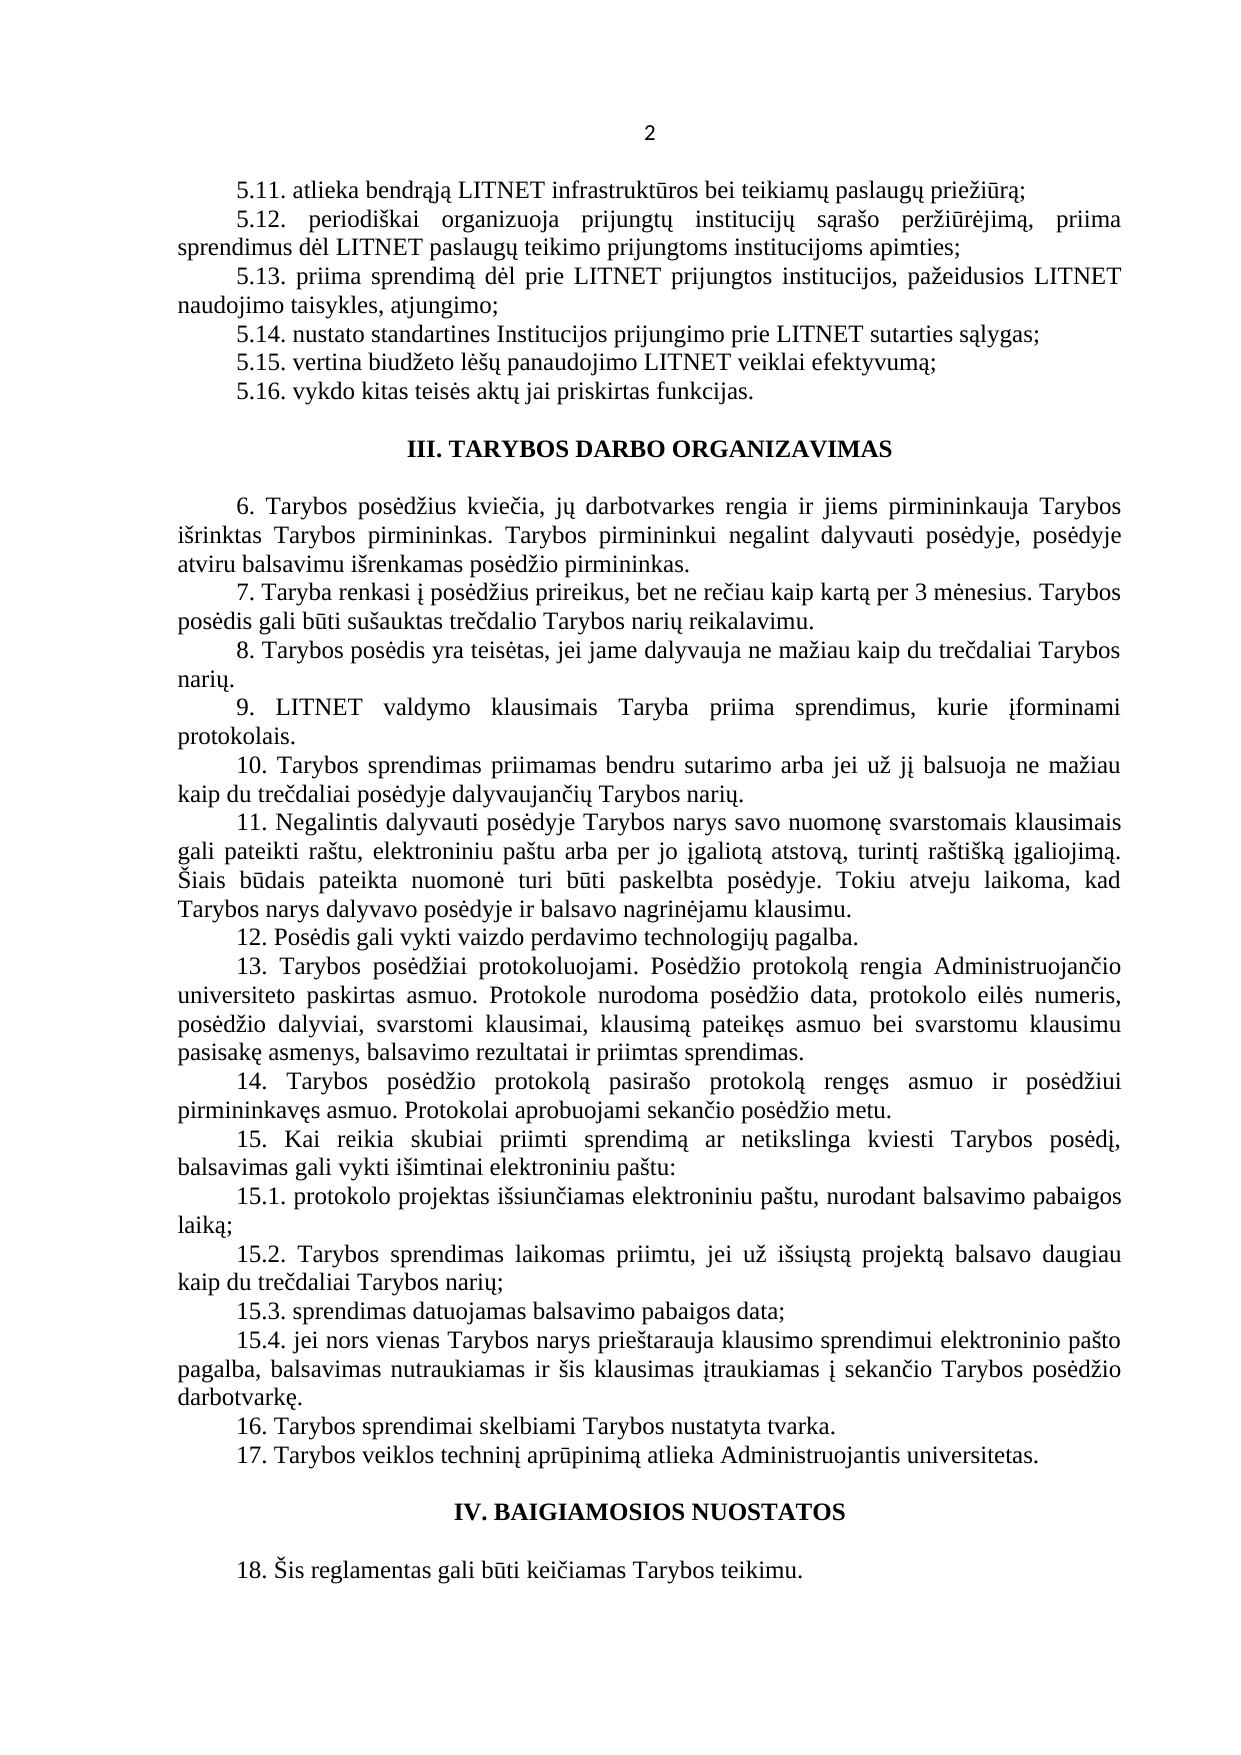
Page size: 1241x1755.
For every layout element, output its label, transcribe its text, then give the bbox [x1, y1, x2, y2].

text 15.2. Tarybos sprendimas laikomas priimtu, jei už išsiųstą projektą balsavo daugiau kaip du trečdaliai Tarybos narių; [177, 1239, 1122, 1296]
text 5.11. atlieka bendrąją LITNET infrastruktūros bei teikiamų paslaugų priežiūrą; [177, 175, 1122, 204]
text 14. Tarybos posėdžio protokolą pasirašo protokolą rengęs asmuo ir posėdžiui pirmininkavęs asmuo. Protokolai aprobuojami sekančio posėdžio metu. [177, 1066, 1122, 1124]
text 18. Šis reglamentas gali būti keičiamas Tarybos teikimu. [177, 1555, 1122, 1584]
text 16. Tarybos sprendimai skelbiami Tarybos nustatyta tvarka. [177, 1411, 1122, 1440]
text IV. BAIGIAMOSIOS NUOSTATOS [177, 1497, 1122, 1526]
text 7. Taryba renkasi į posėdžius prireikus, bet ne rečiau kaip kartą per 3 mėnesius. Tarybos posėdis gali būti sušauktas trečdalio Tarybos narių reikalavimu. [177, 577, 1122, 635]
text 13. Tarybos posėdžiai protokoluojami. Posėdžio protokolą rengia Administruojančio universiteto paskirtas asmuo. Protokole nurodoma posėdžio data, protokolo eilės numeris, posėdžio dalyviai, svarstomi klausimai, klausimą pateikęs asmuo bei svarstomu klausimu pasisakę asmenys, balsavimo rezultatai ir priimtas sprendimas. [177, 951, 1122, 1066]
text 5.12. periodiškai organizuoja prijungtų institucijų sąrašo peržiūrėjimą, priima sprendimus dėl LITNET paslaugų teikimo prijungtoms institucijoms apimties; [177, 204, 1122, 261]
text 5.14. nustato standartines Institucijos prijungimo prie LITNET sutarties sąlygas; [177, 319, 1122, 347]
text 15.3. sprendimas datuojamas balsavimo pabaigos data; [177, 1296, 1122, 1325]
text 11. Negalintis dalyvauti posėdyje Tarybos narys savo nuomonę svarstomais klausimais gali pateikti raštu, elektroniniu paštu arba per jo įgaliotą atstovą, turintį raštišką įgaliojimą. Šiais būdais pateikta nuomonė turi būti paskelbta posėdyje. Tokiu atveju laikoma, kad Tarybos narys dalyvavo posėdyje ir balsavo nagrinėjamu klausimu. [177, 807, 1122, 922]
text 5.13. priima sprendimą dėl prie LITNET prijungtos institucijos, pažeidusios LITNET naudojimo taisykles, atjungimo; [177, 261, 1122, 319]
text 15.4. jei nors vienas Tarybos narys prieštarauja klausimo sprendimui elektroninio pašto pagalba, balsavimas nutraukiamas ir šis klausimas įtraukiamas į sekančio Tarybos posėdžio darbotvarkę. [177, 1325, 1122, 1411]
text 5.15. vertina biudžeto lėšų panaudojimo LITNET veiklai efektyvumą; [177, 347, 1122, 376]
text 8. Tarybos posėdis yra teisėtas, jei jame dalyvauja ne mažiau kaip du trečdaliai Tarybos narių. [177, 635, 1122, 692]
text 17. Tarybos veiklos techninį aprūpinimą atlieka Administruojantis universitetas. [177, 1440, 1122, 1469]
text 9. LITNET valdymo klausimais Taryba priima sprendimus, kurie įforminami protokolais. [177, 692, 1122, 750]
text 10. Tarybos sprendimas priimamas bendru sutarimo arba jei už jį balsuoja ne mažiau kaip du trečdaliai posėdyje dalyvaujančių Tarybos narių. [177, 750, 1122, 807]
text 15. Kai reikia skubiai priimti sprendimą ar netikslinga kviesti Tarybos posėdį, balsavimas gali vykti išimtinai elektroniniu paštu: [177, 1124, 1122, 1181]
text III. TARYBOS DARBO ORGANIZAVIMAS [177, 434, 1122, 462]
text 6. Tarybos posėdžius kviečia, jų darbotvarkes rengia ir jiems pirmininkauja Tarybos išrinktas Tarybos pirmininkas. Tarybos pirmininkui negalint dalyvauti posėdyje, posėdyje atviru balsavimu išrenkamas posėdžio pirmininkas. [177, 491, 1122, 577]
text 15.1. protokolo projektas išsiunčiamas elektroniniu paštu, nurodant balsavimo pabaigos laiką; [177, 1181, 1122, 1239]
text 12. Posėdis gali vykti vaizdo perdavimo technologijų pagalba. [177, 922, 1122, 951]
text 5.16. vykdo kitas teisės aktų jai priskirtas funkcijas. [177, 376, 1122, 405]
